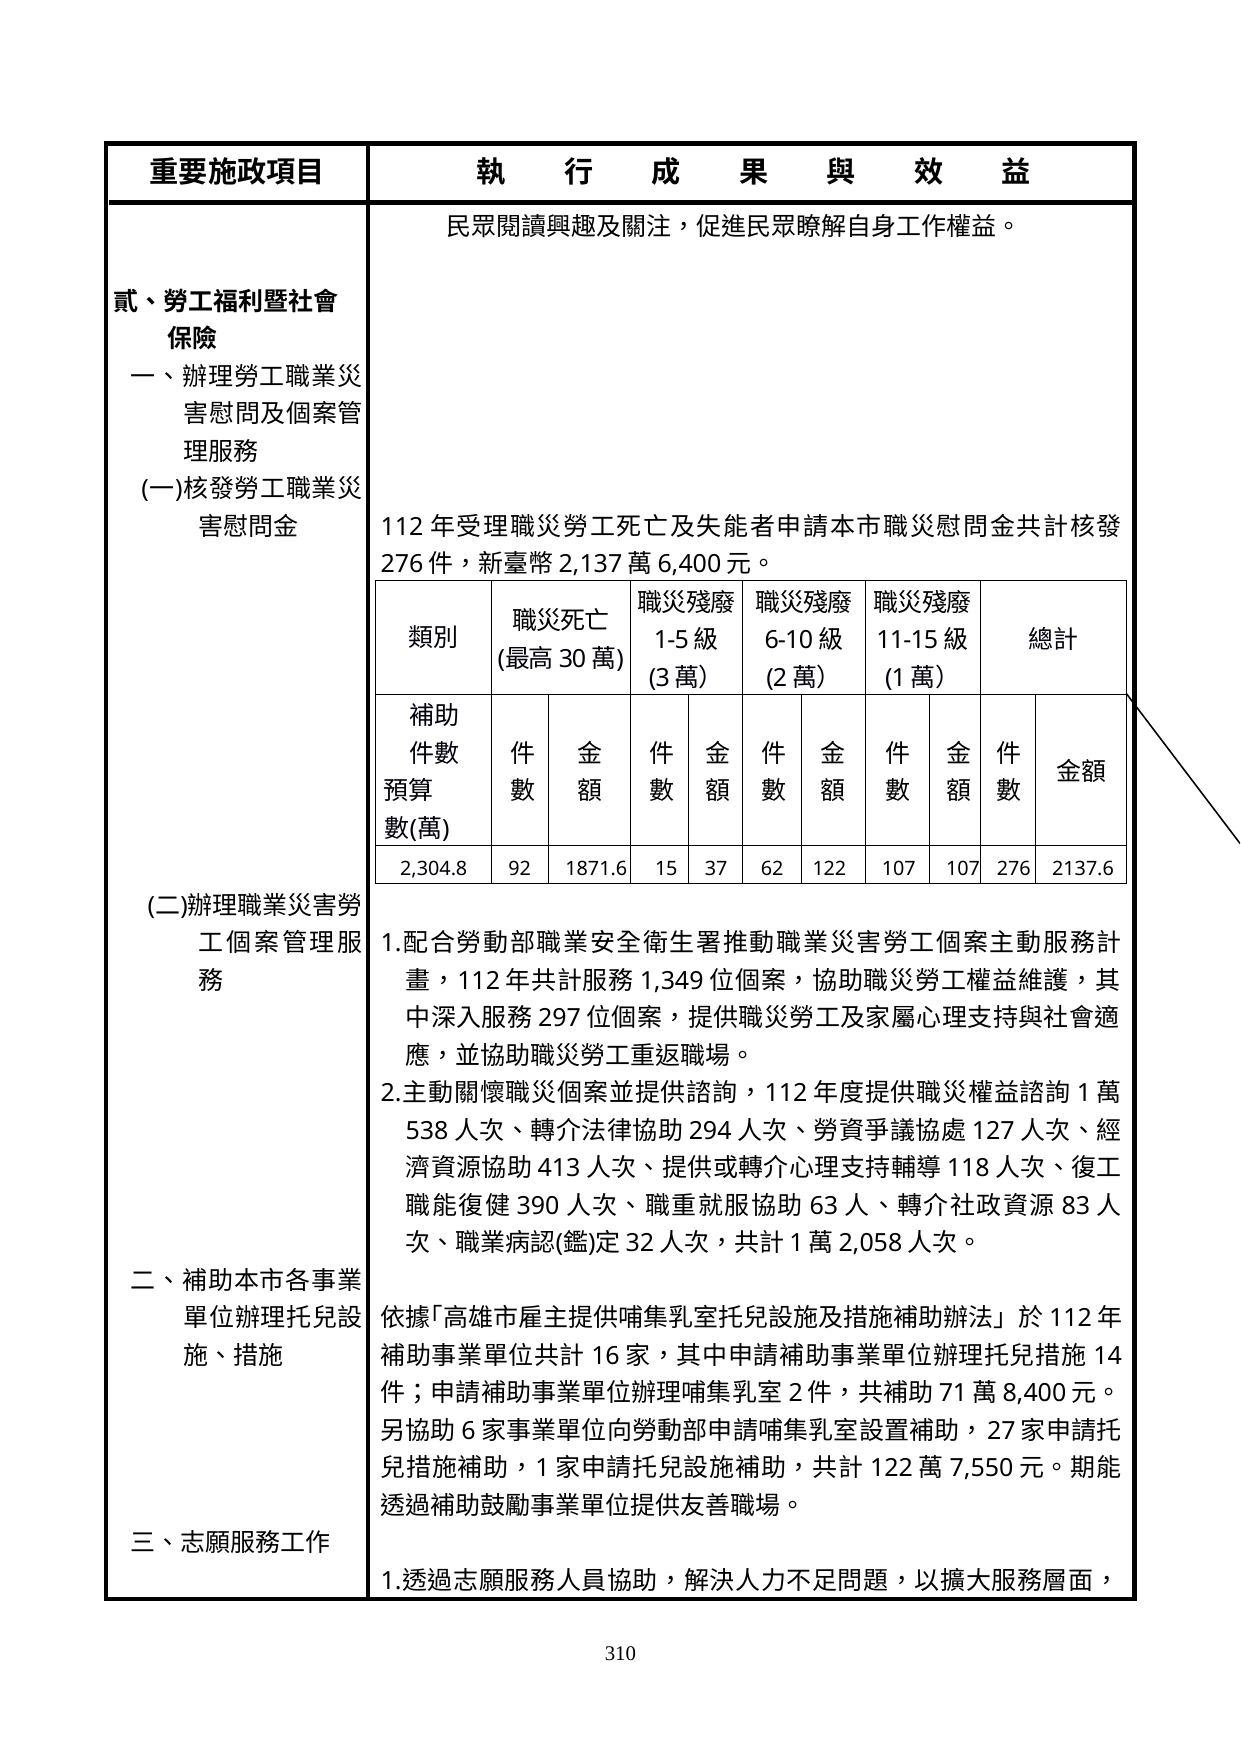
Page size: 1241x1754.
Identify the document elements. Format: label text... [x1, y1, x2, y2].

table_cell 62 [743, 846, 801, 883]
table_cell 件數 [866, 695, 929, 844]
table_header 類別 [376, 581, 491, 693]
table_cell 107 [930, 846, 980, 883]
table_cell 件數 [743, 695, 801, 844]
table_header 職災殘廢 1-5級 (3萬） [631, 581, 742, 693]
table_cell 民眾閱讀興趣及關注，促進民眾瞭解自身工作權益。 112年受理職災勞工死亡及失能者申請本市職災慰問金共計核發276件，新臺幣2,137萬6,400元。 1.配合勞動部職業安全衛生署推動職業災害勞工個案主動服務計畫，112年共計服務1,349位個案，協助職災勞工權益維護，其中深入服務297位個案，提供職災勞工及家屬心理支持與社會適應，並協助職災勞工重返職場。 2.主動關懷職災個案並提供諮詢，112年度提供職災權益諮詢1萬538人次、轉介法律協助294人次、勞資爭議協處127人次、經濟資源協助413人次、提供或轉介心理支持輔導118人次、復工職能復健390人次、職重就服協助63人、轉介社政資源83人次、職業病認(鑑)定32人次，共計1萬2,058人次。 依據｢高雄市雇主提供哺集乳室托兒設施及措施補助辦法」於112年補助事業單位共計16家，其中申請補助事業單位辦理托兒措施14件；申請補助事業單位辦理哺集乳室2件，共補助71萬8,400元。另協助6家事業單位向勞動部申請哺集乳室設置補助，27家申請托兒措施補助，1家申請托兒設施補助，共計122萬7,550元。期能透過補助鼓勵事業單位提供友善職場。 1.透過志願服務人員協助，解決人力不足問題，以擴大服務層面， [370, 205, 1132, 1597]
table_cell 補助 件數 預算 數(萬) [376, 695, 491, 844]
table_cell 件數 [981, 695, 1035, 844]
table_cell 金額 [1036, 695, 1126, 844]
table_cell 276 [981, 846, 1035, 883]
table_cell 件數 [631, 695, 688, 844]
table_cell 2137.6 [1036, 846, 1126, 883]
table_cell 金額 [930, 695, 980, 844]
table_header 職災殘廢 6-10級 (2萬） [743, 581, 865, 693]
table_cell 15 [631, 846, 688, 883]
table_header 職災死亡 (最高30萬) [492, 581, 630, 693]
table_cell 122 [802, 846, 865, 883]
table_header 執 行 成 果 與 效 益 [370, 146, 1132, 200]
table_cell 107 [866, 846, 929, 883]
table_cell 92 [492, 846, 548, 883]
table_cell 貳、勞工福利暨社會保險 一、辦理勞工職業災害慰問及個案管理服務 (一)核發勞工職業災害慰問金 (二)辦理職業災害勞工個案管理服務 二、補助本市各事業單位辦理托兒設施、措施 三、志願服務工作 [108, 201, 366, 1597]
table_cell 1871.6 [549, 846, 630, 883]
table_cell 金額 [689, 695, 742, 844]
table_header 職災殘廢 11-15級 (1萬） [866, 581, 980, 693]
table_cell 件數 [492, 695, 548, 844]
table_cell 金 額 [549, 695, 630, 844]
table_header 總計 [981, 581, 1126, 693]
table_cell 37 [689, 846, 742, 883]
table_cell 金額 [802, 695, 865, 844]
table_header 重要施政項目 [108, 146, 366, 200]
table_cell 2,304.8 [376, 846, 491, 883]
